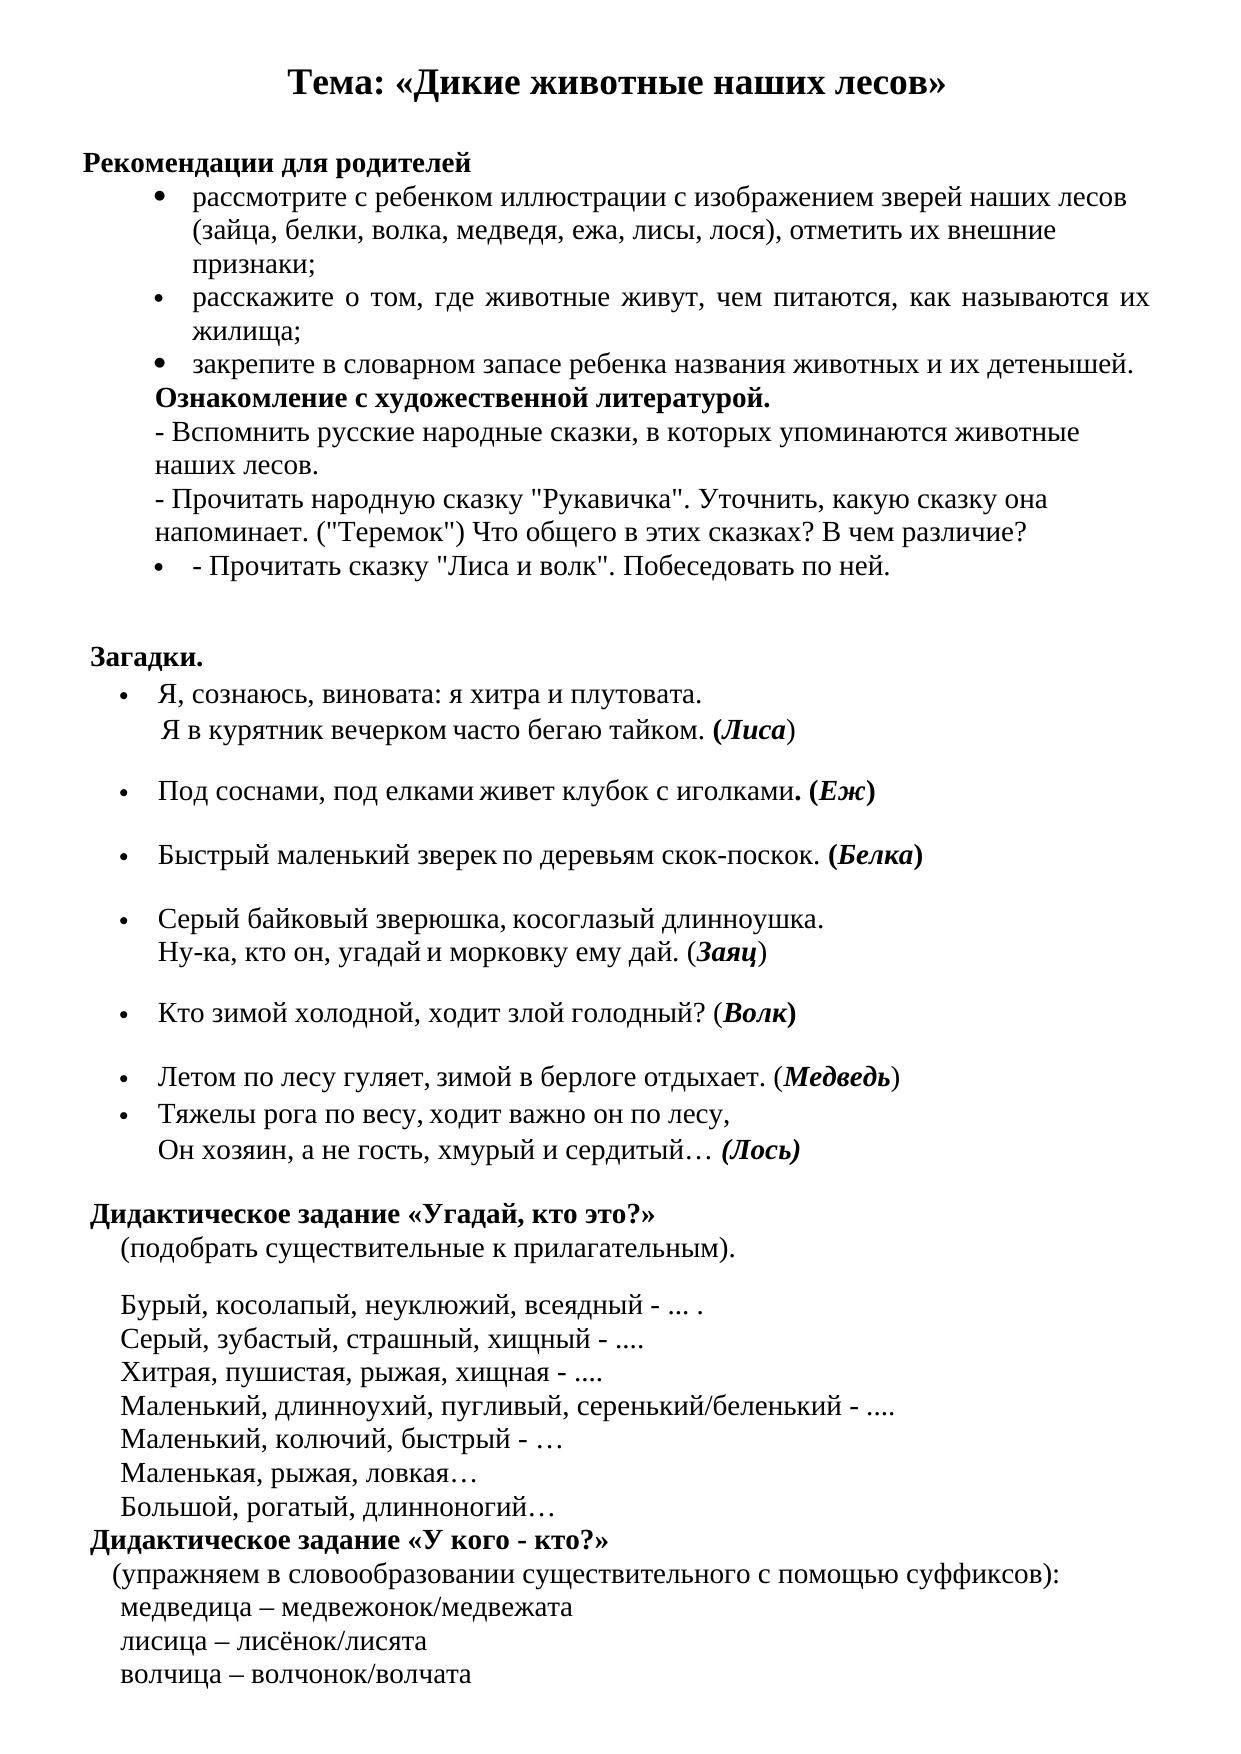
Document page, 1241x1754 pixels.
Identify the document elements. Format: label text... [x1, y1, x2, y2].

list Летом по лесу гуляет, зимой в берлоге отдыхает. (Медведь) [120, 1059, 1152, 1093]
text Он хозяин, а не гость, хмурый и сердитый… (Лось) [158, 1132, 1152, 1166]
list закрепите в словарном запасе ребенка названия животных и их детенышей. [154, 347, 1152, 380]
list Серый байковый зверюшка, косоглазый длинноушка. [120, 901, 1152, 934]
text Ознакомление с художественной литературой. - Вспомнить русские народные сказки, в которых упоминаются животные наших лесов. - Прочитать народную сказку "Рукавичка". Уточнить, какую сказку она напоминает. ("Теремок") Что общего в этих сказках? В чем различие? [154, 380, 1152, 548]
list расскажите о том, где животные живут, чем питаются, как называются их жилища; [154, 279, 1152, 347]
text Хитрая, пушистая, рыжая, хищная - .... [83, 1354, 1152, 1388]
list Кто зимой холодной, ходит злой голодный? (Волк) [120, 995, 1152, 1029]
text Рекомендации для родителей [83, 145, 1152, 179]
list рассмотрите с ребенком иллюстрации с изображением зверей наших лесов (зайца, белки, волка, медведя, ежа, лисы, лося), отметить их внешние признаки; [154, 179, 1152, 279]
text Я в курятник вечерком часто бегаю тайком. (Лиса) [83, 712, 1152, 746]
text Ну-ка, кто он, угадай и морковку ему дай. (Заяц) [83, 934, 1152, 968]
text (упражняем в словообразовании существительного с помощью суффиксов): [83, 1556, 1152, 1589]
text (подобрать существительные к прилагательным). [83, 1230, 1152, 1263]
text Бурый, косолапый, неуклюжий, всеядный - ... . [83, 1287, 1152, 1321]
text медведица – медвежонок/медвежата [83, 1589, 1152, 1623]
text Маленькая, рыжая, ловкая… [83, 1455, 1152, 1489]
list Тяжелы рога по весу, ходит важно он по лесу, [120, 1096, 1152, 1129]
text Маленький, колючий, быстрый - … [83, 1422, 1152, 1455]
text лисица – лисёнок/лисята [83, 1623, 1152, 1656]
list Быстрый маленький зверек по деревьям скок-поскок. (Белка) [120, 837, 1152, 871]
text Маленький, длинноухий, пугливый, серенький/беленький - .... [83, 1388, 1152, 1422]
text Дидактическое задание «У кого - кто?» [83, 1522, 1152, 1556]
text Загадки. [83, 639, 1152, 673]
text Тема: «Дикие животные наших лесов» [83, 59, 1152, 102]
text Дидактическое задание «Угадай, кто это?» [83, 1196, 1152, 1230]
text Серый, зубастый, страшный, хищный - .... [83, 1321, 1152, 1354]
text Большой, рогатый, длинноногий… [83, 1489, 1152, 1522]
list Под соснами, под елками живет клубок с иголками. (Еж) [120, 773, 1152, 807]
list Я, сознаюсь, виновата: я хитра и плутовата. [120, 676, 1152, 709]
list - Прочитать сказку "Лиса и волк". Побеседовать по ней. [154, 548, 1152, 582]
text волчица – волчонок/волчата [83, 1656, 1152, 1690]
